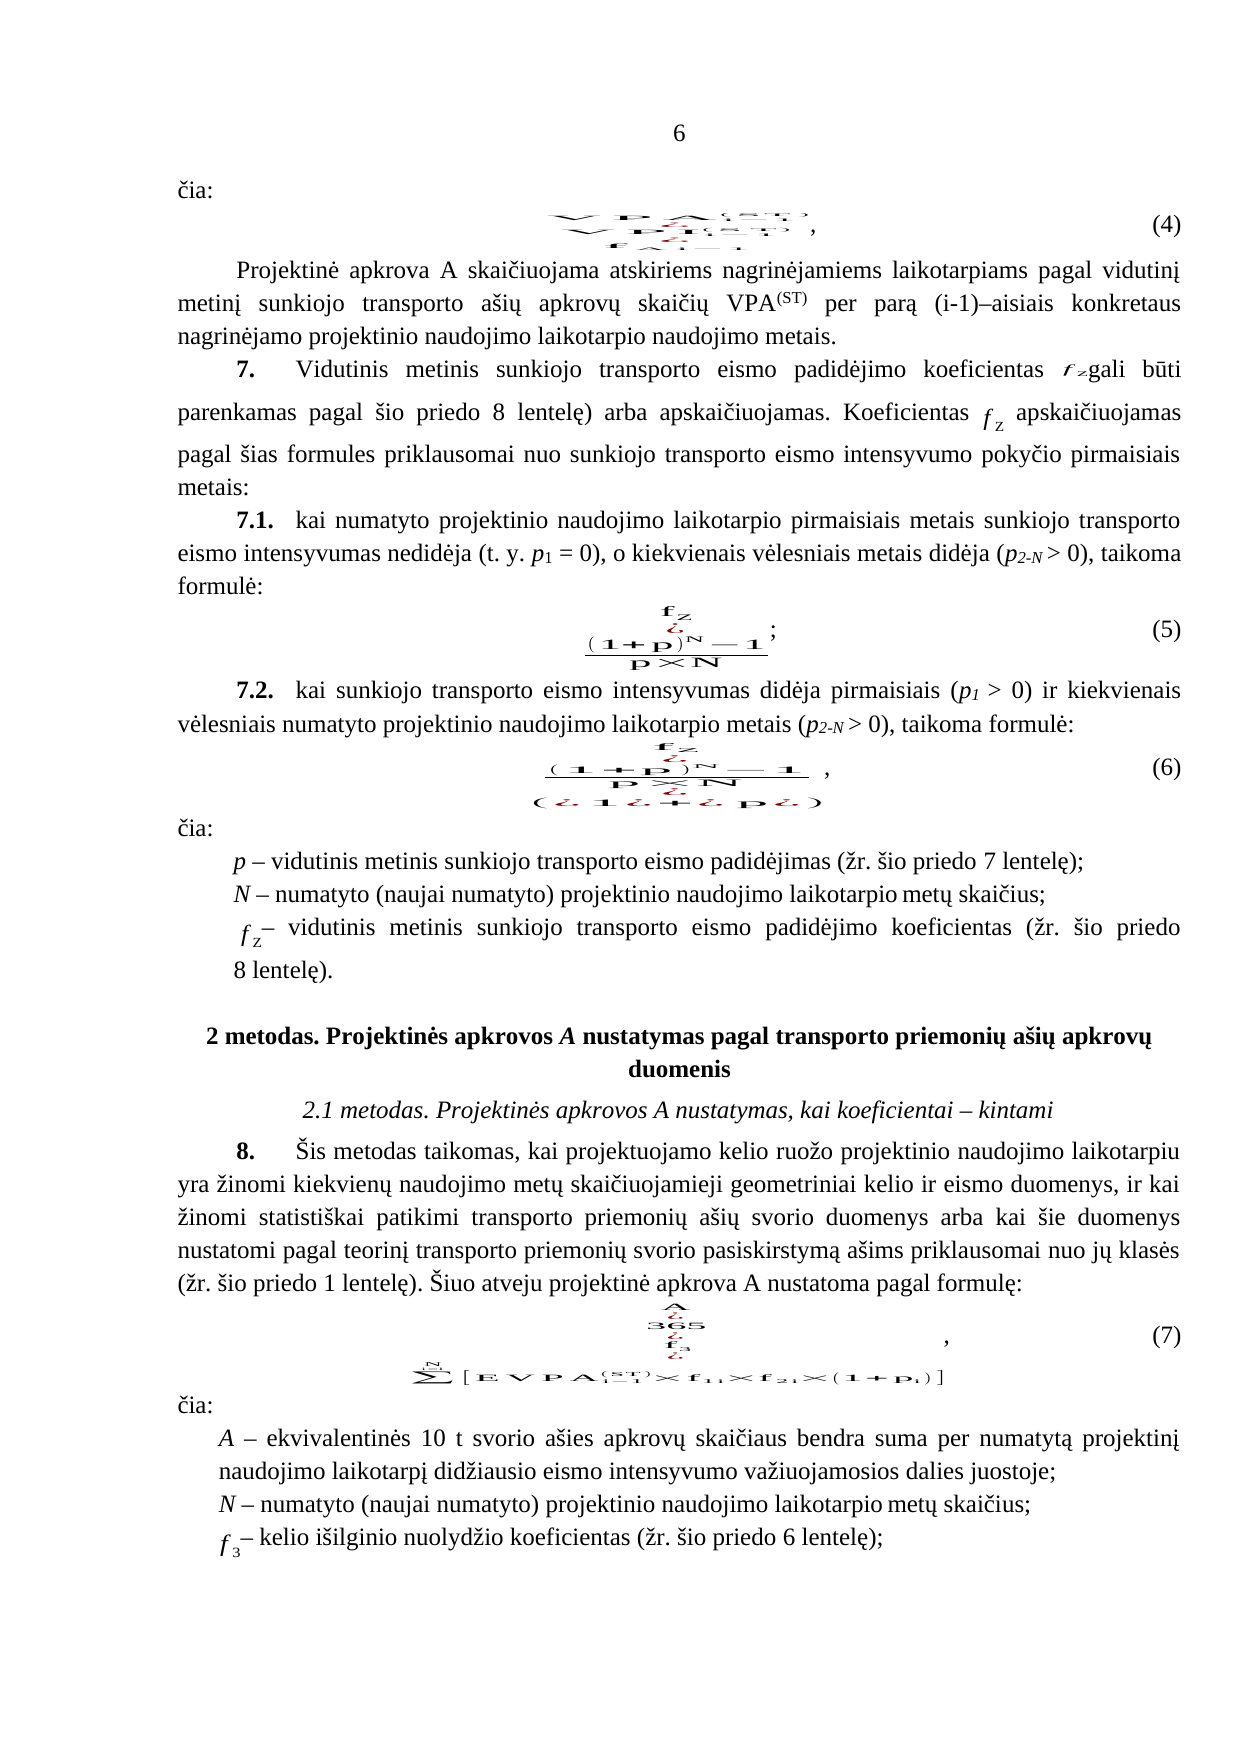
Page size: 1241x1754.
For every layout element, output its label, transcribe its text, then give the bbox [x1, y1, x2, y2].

text 8. Šis metodas taikomas, kai projektuojamo kelio ruožo projektinio naudojimo laikotarpiu yra žinomi kiekvienų naudojimo metų skaičiuojamieji geometriniai kelio ir eismo duomenys, ir kai žinomi statistiškai patikimi transporto priemonių ašių svorio duomenys arba kai šie duomenys nustatomi pagal teorinį transporto priemonių svorio pasiskirstymą ašims priklausomai nuo jų klasės (žr. šio priedo 1 lentelę). Šiuo atveju projektinė apkrova A nustatoma pagal formulę: [177, 1136, 1181, 1297]
text p – vidutinis metinis sunkiojo transporto eismo padidėjimas (žr. šio priedo 7 lentelę); [233, 846, 1181, 875]
text 2.1 metodas. Projektinės apkrovos A nustatymas, kai koeficientai – kintami [177, 1095, 1181, 1124]
text čia: [177, 813, 1181, 842]
text , (4) [177, 209, 1181, 251]
text A – ekvivalentinės 10 t svorio ašies apkrovų skaičiaus bendra suma per numatytą projektinį naudojimo laikotarpį didžiausio eismo intensyvumo važiuojamosios dalies juostoje; [218, 1423, 1181, 1485]
text čia: [177, 1390, 1181, 1419]
text 7.1. kai numatyto projektinio naudojimo laikotarpio pirmaisiais metais sunkiojo transporto eismo intensyvumas nedidėja (t. y. p1 = 0), o kiekvienais vėlesniais metais didėja (p2-N > 0), taikoma formulė: [177, 505, 1181, 600]
text 7. Vidutinis metinis sunkiojo transporto eismo padidėjimo koeficientas gali būti parenkamas pagal šio priedo 8 lentelę) arba apskaičiuojamas. Koeficientas apskaičiuojamas pagal šias formules priklausomai nuo sunkiojo transporto eismo intensyvumo pokyčio pirmaisiais metais: [177, 354, 1181, 501]
text Projektinė apkrova A skaičiuojama atskiriems nagrinėjamiems laikotarpiams pagal vidutinį metinį sunkiojo transporto ašių apkrovų skaičių VPA(ST) per parą (i-1)–aisiais konkretaus nagrinėjamo projektinio naudojimo laikotarpio naudojimo metais. [177, 255, 1181, 350]
text – vidutinis metinis sunkiojo transporto eismo padidėjimo koeficientas (žr. šio priedo 8 lentelę). [233, 912, 1181, 983]
text ; (5) [177, 604, 1181, 671]
text , (6) [177, 742, 1181, 809]
text 2 metodas. Projektinės apkrovos A nustatymas pagal transporto priemonių ašių apkrovų duomenis [177, 1021, 1181, 1082]
text 7.2. kai sunkiojo transporto eismo intensyvumas didėja pirmaisiais (p1 > 0) ir kiekvienais vėlesniais numatyto projektinio naudojimo laikotarpio metais (p2-N > 0), taikoma formulė: [177, 676, 1181, 737]
text , (7) [177, 1302, 1181, 1386]
text čia: [177, 176, 1181, 204]
text – kelio išilginio nuolydžio koeficientas (žr. šio priedo 6 lentelę); [218, 1522, 1181, 1561]
text N – numatyto (naujai numatyto) projektinio naudojimo laikotarpio metų skaičius; [218, 1489, 1181, 1518]
text N – numatyto (naujai numatyto) projektinio naudojimo laikotarpio metų skaičius; [233, 879, 1181, 908]
